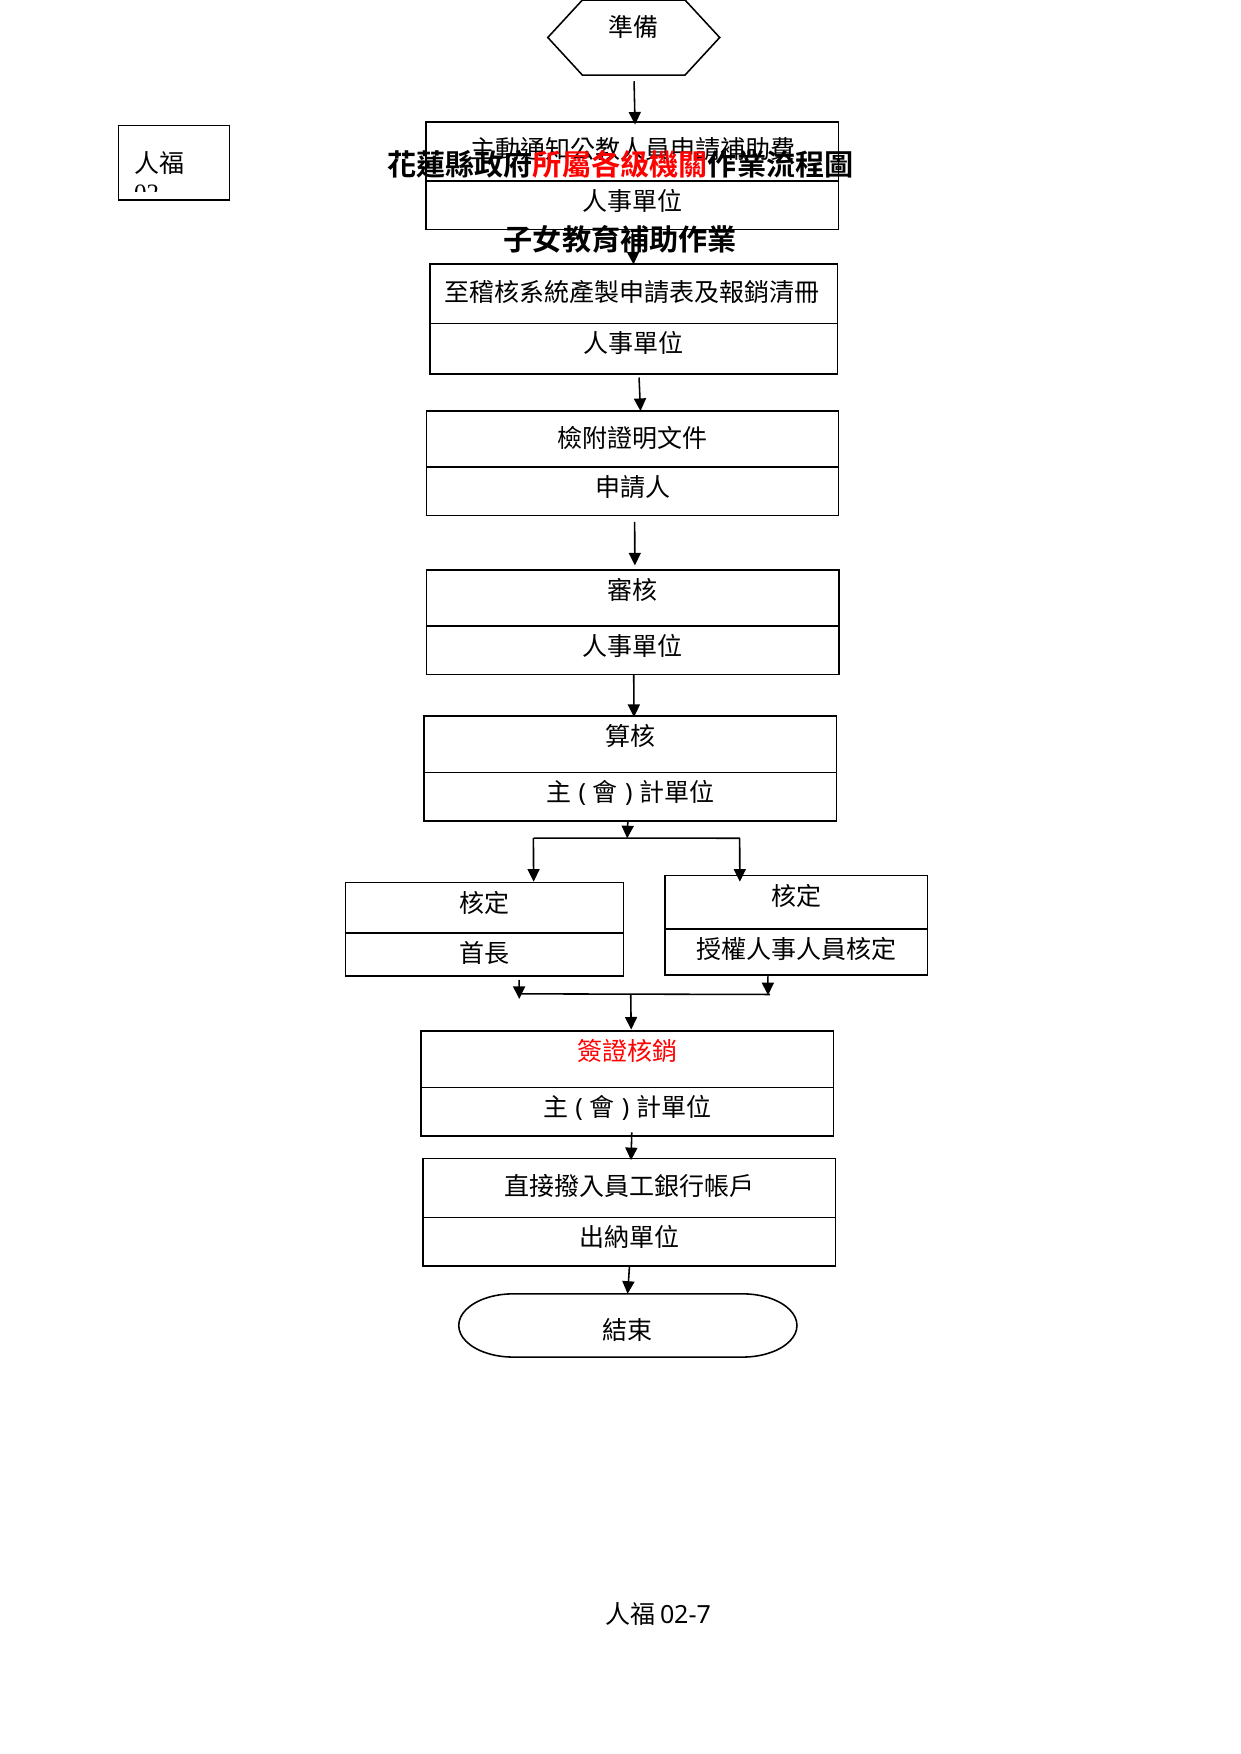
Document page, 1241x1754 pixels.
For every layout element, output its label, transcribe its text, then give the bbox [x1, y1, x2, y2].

text 子女教育補助作業 [118, 200, 632, 275]
text 花蓮縣政府所屬各級機關作業流程圖 [230, 125, 425, 200]
text 子女教育補助作業 [635, 200, 1122, 275]
text 人福02 [134, 143, 214, 192]
text 花蓮縣政府所屬各級機關作業流程圖 [839, 125, 1122, 200]
